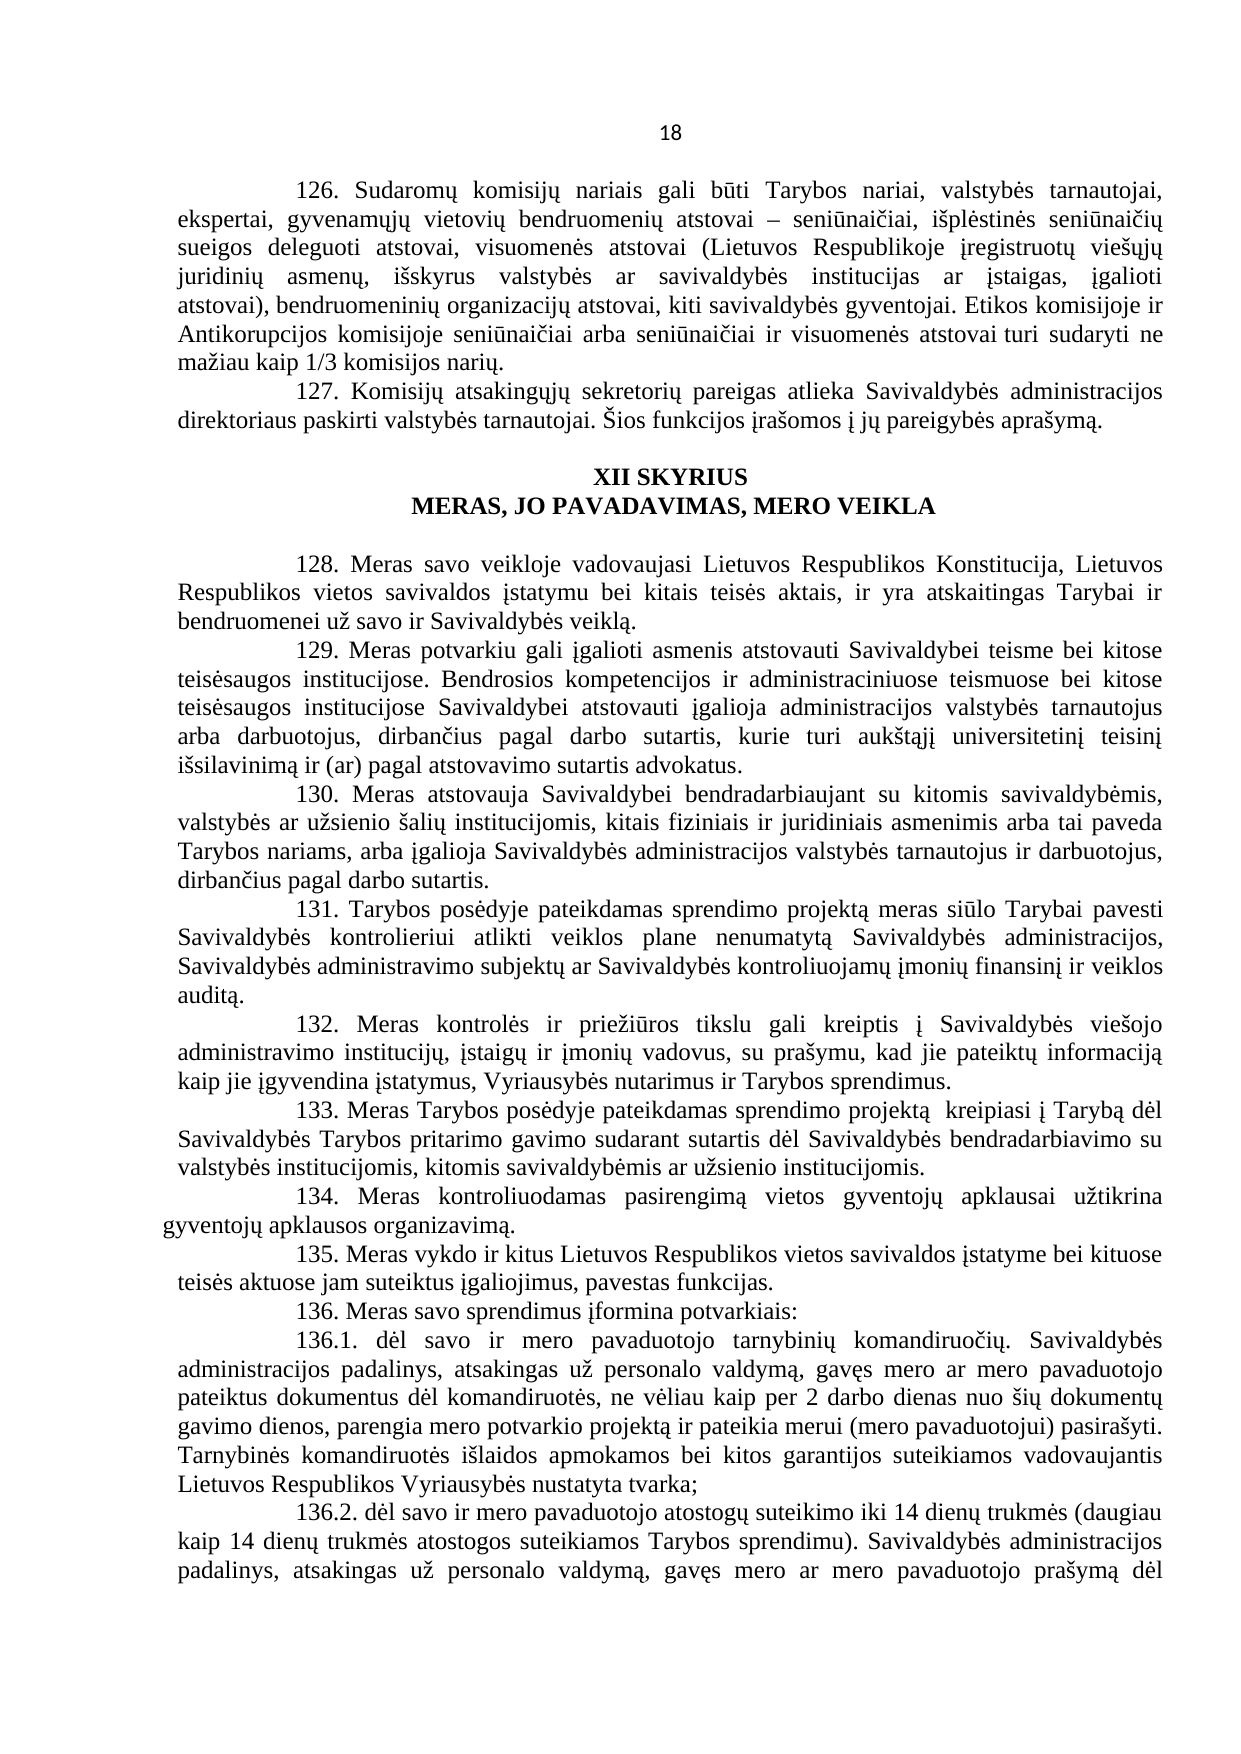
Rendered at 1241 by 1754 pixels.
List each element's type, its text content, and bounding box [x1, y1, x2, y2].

text 132. Meras kontrolės ir priežiūros tikslu gali kreiptis į Savivaldybės viešojo administravimo institucijų, įstaigų ir įmonių vadovus, su prašymu, kad jie pateiktų informaciją kaip jie įgyvendina įstatymus, Vyriausybės nutarimus ir Tarybos sprendimus. [177, 1009, 1163, 1095]
text 134. Meras kontroliuodamas pasirengimą vietos gyventojų apklausai užtikrina gyventojų apklausos organizavimą. [162, 1181, 1163, 1239]
text 127. Komisijų atsakingųjų sekretorių pareigas atlieka Savivaldybės administracijos direktoriaus paskirti valstybės tarnautojai. Šios funkcijos įrašomos į jų pareigybės aprašymą. [177, 376, 1163, 434]
text 129. Meras potvarkiu gali įgalioti asmenis atstovauti Savivaldybei teisme bei kitose teisėsaugos institucijose. Bendrosios kompetencijos ir administraciniuose teismuose bei kitose teisėsaugos institucijose Savivaldybei atstovauti įgalioja administracijos valstybės tarnautojus arba darbuotojus, dirbančius pagal darbo sutartis, kurie turi aukštąjį universitetinį teisinį išsilavinimą ir (ar) pagal atstovavimo sutartis advokatus. [177, 635, 1163, 779]
text 136.1. dėl savo ir mero pavaduotojo tarnybinių komandiruočių. Savivaldybės administracijos padalinys, atsakingas už personalo valdymą, gavęs mero ar mero pavaduotojo pateiktus dokumentus dėl komandiruotės, ne vėliau kaip per 2 darbo dienas nuo šių dokumentų gavimo dienos, parengia mero potvarkio projektą ir pateikia merui (mero pavaduotojui) pasirašyti. Tarnybinės komandiruotės išlaidos apmokamos bei kitos garantijos suteikiamos vadovaujantis Lietuvos Respublikos Vyriausybės nustatyta tvarka; [177, 1325, 1163, 1497]
text 133. Meras Tarybos posėdyje pateikdamas sprendimo projektą kreipiasi į Tarybą dėl Savivaldybės Tarybos pritarimo gavimo sudarant sutartis dėl Savivaldybės bendradarbiavimo su valstybės institucijomis, kitomis savivaldybėmis ar užsienio institucijomis. [177, 1095, 1163, 1181]
text 128. Meras savo veikloje vadovaujasi Lietuvos Respublikos Konstitucija, Lietuvos Respublikos vietos savivaldos įstatymu bei kitais teisės aktais, ir yra atskaitingas Tarybai ir bendruomenei už savo ir Savivaldybės veiklą. [177, 549, 1163, 635]
text 130. Meras atstovauja Savivaldybei bendradarbiaujant su kitomis savivaldybėmis, valstybės ar užsienio šalių institucijomis, kitais fiziniais ir juridiniais asmenimis arba tai paveda Tarybos nariams, arba įgalioja Savivaldybės administracijos valstybės tarnautojus ir darbuotojus, dirbančius pagal darbo sutartis. [177, 779, 1163, 894]
text XII SKYRIUS [177, 462, 1163, 491]
text 135. Meras vykdo ir kitus Lietuvos Respublikos vietos savivaldos įstatyme bei kituose teisės aktuose jam suteiktus įgaliojimus, pavestas funkcijas. [177, 1239, 1163, 1296]
text 131. Tarybos posėdyje pateikdamas sprendimo projektą meras siūlo Tarybai pavesti Savivaldybės kontrolieriui atlikti veiklos plane nenumatytą Savivaldybės administracijos, Savivaldybės administravimo subjektų ar Savivaldybės kontroliuojamų įmonių finansinį ir veiklos auditą. [177, 894, 1163, 1009]
text 136. Meras savo sprendimus įformina potvarkiais: [177, 1296, 1163, 1325]
text MERAS, JO PAVADAVIMAS, MERO VEIKLA [177, 491, 1163, 520]
text 126. Sudaromų komisijų nariais gali būti Tarybos nariai, valstybės tarnautojai, ekspertai, gyvenamųjų vietovių bendruomenių atstovai – seniūnaičiai, išplėstinės seniūnaičių sueigos deleguoti atstovai, visuomenės atstovai (Lietuvos Respublikoje įregistruotų viešųjų juridinių asmenų, išskyrus valstybės ar savivaldybės institucijas ar įstaigas, įgalioti atstovai), bendruomeninių organizacijų atstovai, kiti savivaldybės gyventojai. Etikos komisijoje ir Antikorupcijos komisijoje seniūnaičiai arba seniūnaičiai ir visuomenės atstovai turi sudaryti ne mažiau kaip 1/3 komisijos narių. [177, 175, 1163, 376]
text 136.2. dėl savo ir mero pavaduotojo atostogų suteikimo iki 14 dienų trukmės (daugiau kaip 14 dienų trukmės atostogos suteikiamos Tarybos sprendimu). Savivaldybės administracijos padalinys, atsakingas už personalo valdymą, gavęs mero ar mero pavaduotojo prašymą dėl [177, 1497, 1163, 1584]
